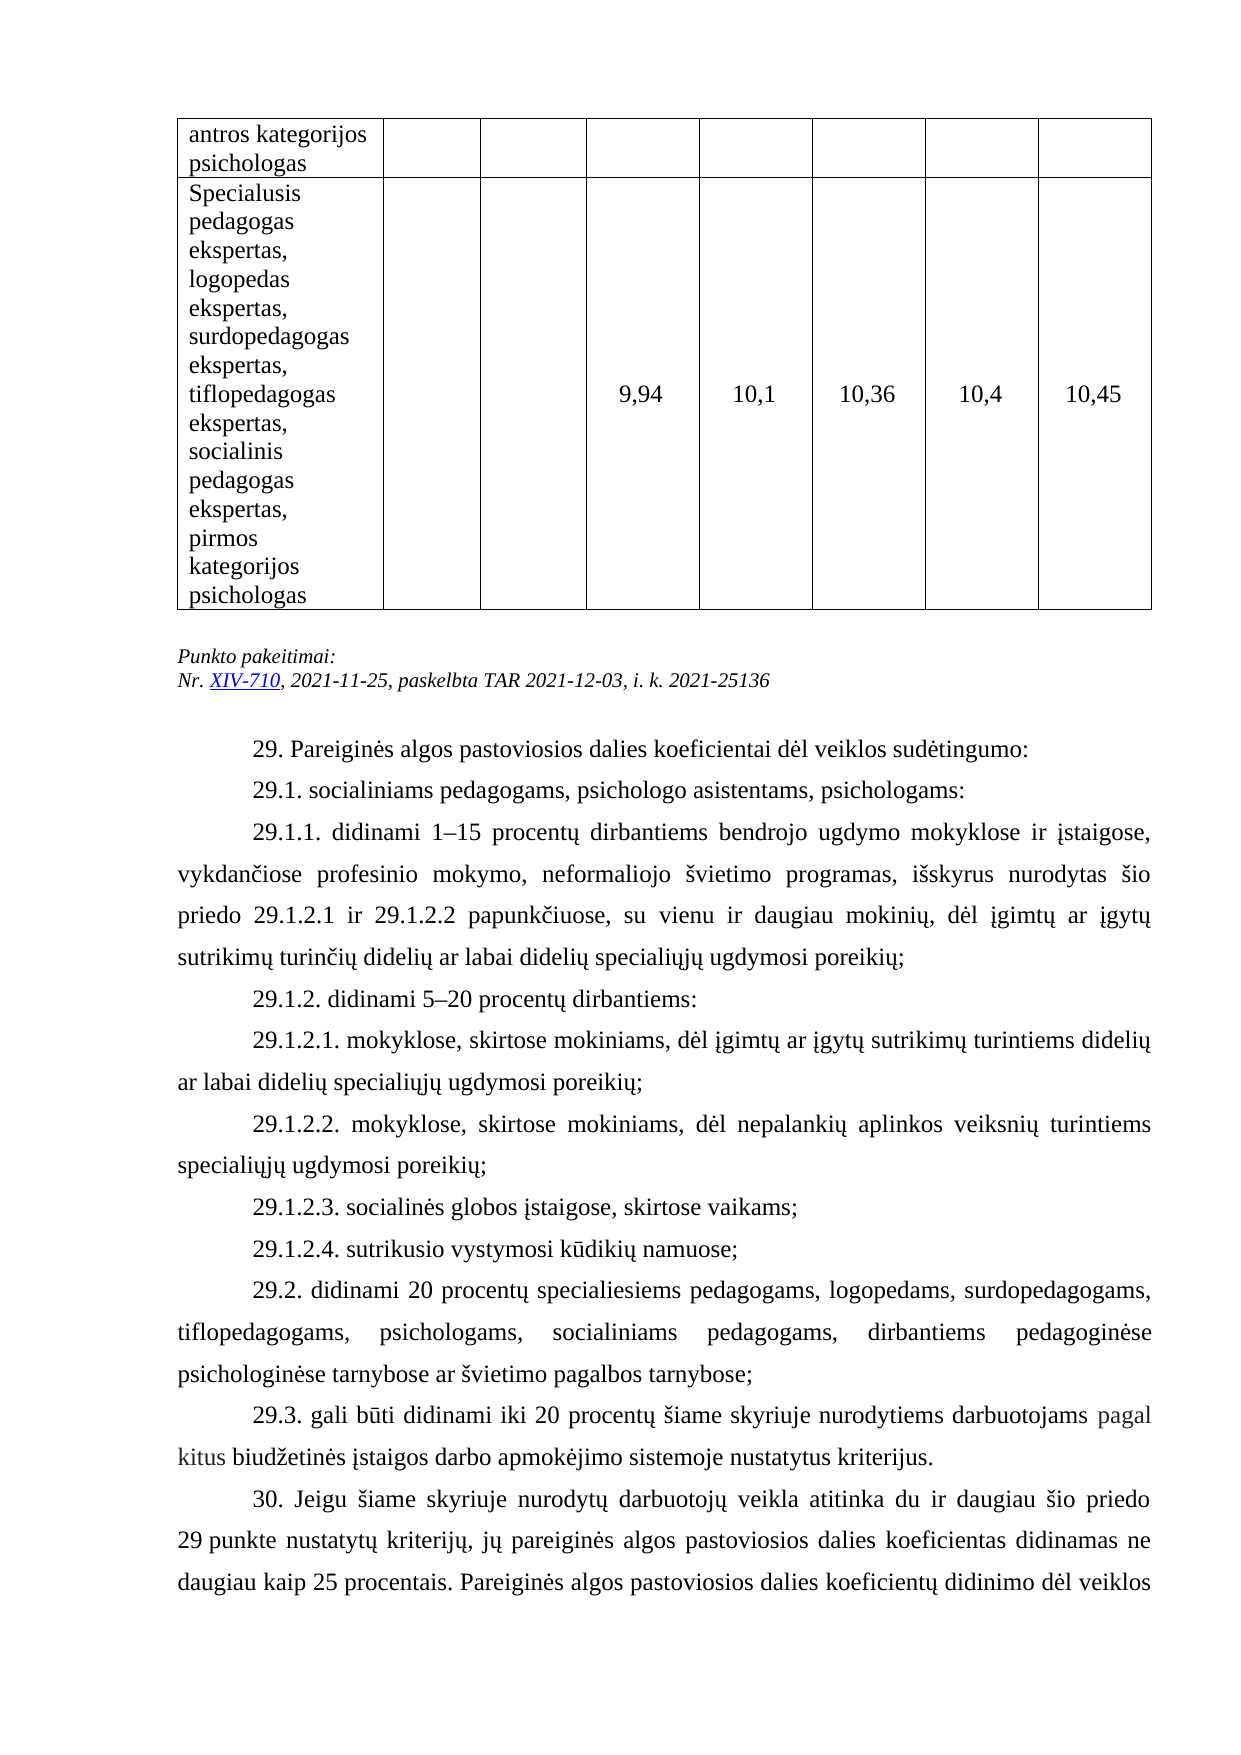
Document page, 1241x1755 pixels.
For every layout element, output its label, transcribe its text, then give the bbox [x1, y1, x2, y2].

text Nr. XIV-710, 2021-11-25, paskelbta TAR 2021-12-03, i. k. 2021-25136 [177, 668, 1152, 692]
text 29.1.2.4. sutrikusio vystymosi kūdikių namuose; [177, 1221, 1152, 1263]
table_cell [481, 178, 586, 609]
text 29.1.1. didinami 1–15 procentų dirbantiems bendrojo ugdymo mokyklose ir įstaigose, vykdančiose profesinio mokymo, neformaliojo švietimo programas, išskyrus nurodytas šio priedo 29.1.2.1 ir 29.1.2.2 papunkčiuose, su vienu ir daugiau mokinių, dėl įgimtų ar įgytų sutrikimų turinčių didelių ar labai didelių specialiųjų ugdymosi poreikių; [177, 804, 1152, 971]
text Punkto pakeitimai: [177, 644, 1152, 668]
table_cell [926, 119, 1038, 177]
table_cell 10,36 [813, 178, 925, 609]
table_cell antros kategorijos psichologas [178, 119, 383, 177]
text 29.1.2.1. mokyklose, skirtose mokiniams, dėl įgimtų ar įgytų sutrikimų turintiems didelių ar labai didelių specialiųjų ugdymosi poreikių; [177, 1013, 1152, 1096]
text 29.1.2.3. socialinės globos įstaigose, skirtose vaikams; [177, 1179, 1152, 1221]
table_cell 10,1 [700, 178, 812, 609]
table_cell [700, 119, 812, 177]
text 30. Jeigu šiame skyriuje nurodytų darbuotojų veikla atitinka du ir daugiau šio priedo 29 punkte nustatytų kriterijų, jų pareiginės algos pastoviosios dalies koeficientas didinamas ne daugiau kaip 25 procentais. Pareiginės algos pastoviosios dalies koeficientų didinimo dėl veiklos [177, 1471, 1152, 1596]
text 29.2. didinami 20 procentų specialiesiems pedagogams, logopedams, surdopedagogams, tiflopedagogams, psichologams, socialiniams pedagogams, dirbantiems pedagoginėse psichologinėse tarnybose ar švietimo pagalbos tarnybose; [177, 1263, 1152, 1388]
table_cell 10,4 [926, 178, 1038, 609]
table_cell [384, 119, 480, 177]
table_cell [1039, 119, 1151, 177]
table_cell [481, 119, 586, 177]
text 29.1. socialiniams pedagogams, psichologo asistentams, psichologams: [177, 763, 1152, 804]
table_cell [384, 178, 480, 609]
table_cell Specialusis pedagogas ekspertas, logopedas ekspertas, surdopedagogas ekspertas, tiflopedagogas ekspertas, socialinis pedagogas ekspertas, pirmos kategorijos psichologas [178, 178, 383, 609]
table_cell [813, 119, 925, 177]
text 29.1.2. didinami 5–20 procentų dirbantiems: [177, 971, 1152, 1013]
table_cell 9,94 [587, 178, 699, 609]
text 29. Pareiginės algos pastoviosios dalies koeficientai dėl veiklos sudėtingumo: [177, 721, 1152, 763]
table_cell 10,45 [1039, 178, 1151, 609]
table_cell [587, 119, 699, 177]
text 29.1.2.2. mokyklose, skirtose mokiniams, dėl nepalankių aplinkos veiksnių turintiems specialiųjų ugdymosi poreikių; [177, 1096, 1152, 1179]
text 29.3. gali būti didinami iki 20 procentų šiame skyriuje nurodytiems darbuotojams pagal kitus biudžetinės įstaigos darbo apmokėjimo sistemoje nustatytus kriterijus. [177, 1388, 1152, 1471]
